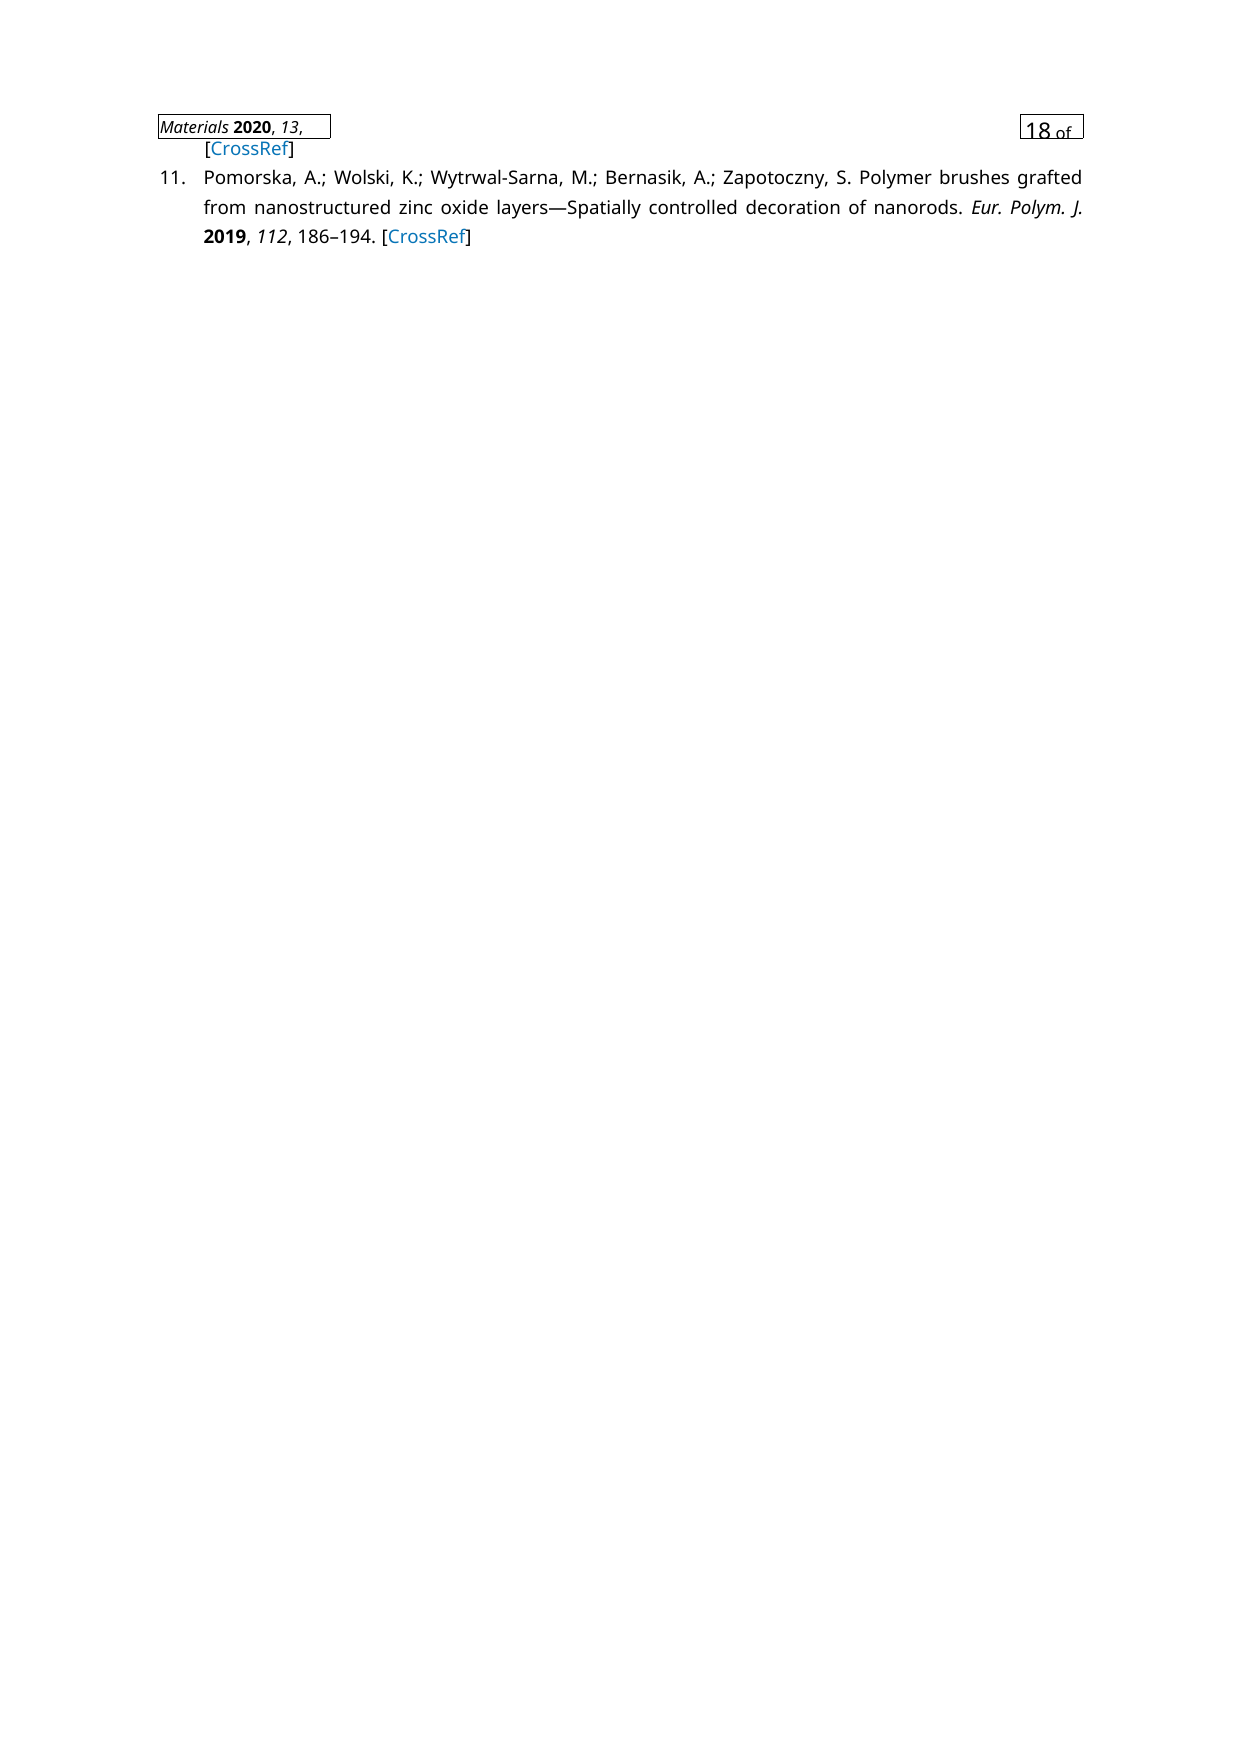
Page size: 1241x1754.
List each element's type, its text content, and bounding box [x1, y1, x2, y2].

list Porter, C.J.; Werber, J.R.; Ritt, C.L.; Guan, Y.F.; Zhong, M.J.; Elimelech, M. Controlled grafting of polymer brush layers from porous cellulosic membranes. J. Membr. Sci. 2020, 596, 117719. [CrossRef] [159, 135, 1081, 161]
list Pomorska, A.; Wolski, K.; Wytrwal-Sarna, M.; Bernasik, A.; Zapotoczny, S. Polymer brushes grafted from nanostructured zinc oxide layers—Spatially controlled decoration of nanorods. Eur. Polym. J. 2019, 112, 186–194. [CrossRef] [159, 165, 1083, 249]
